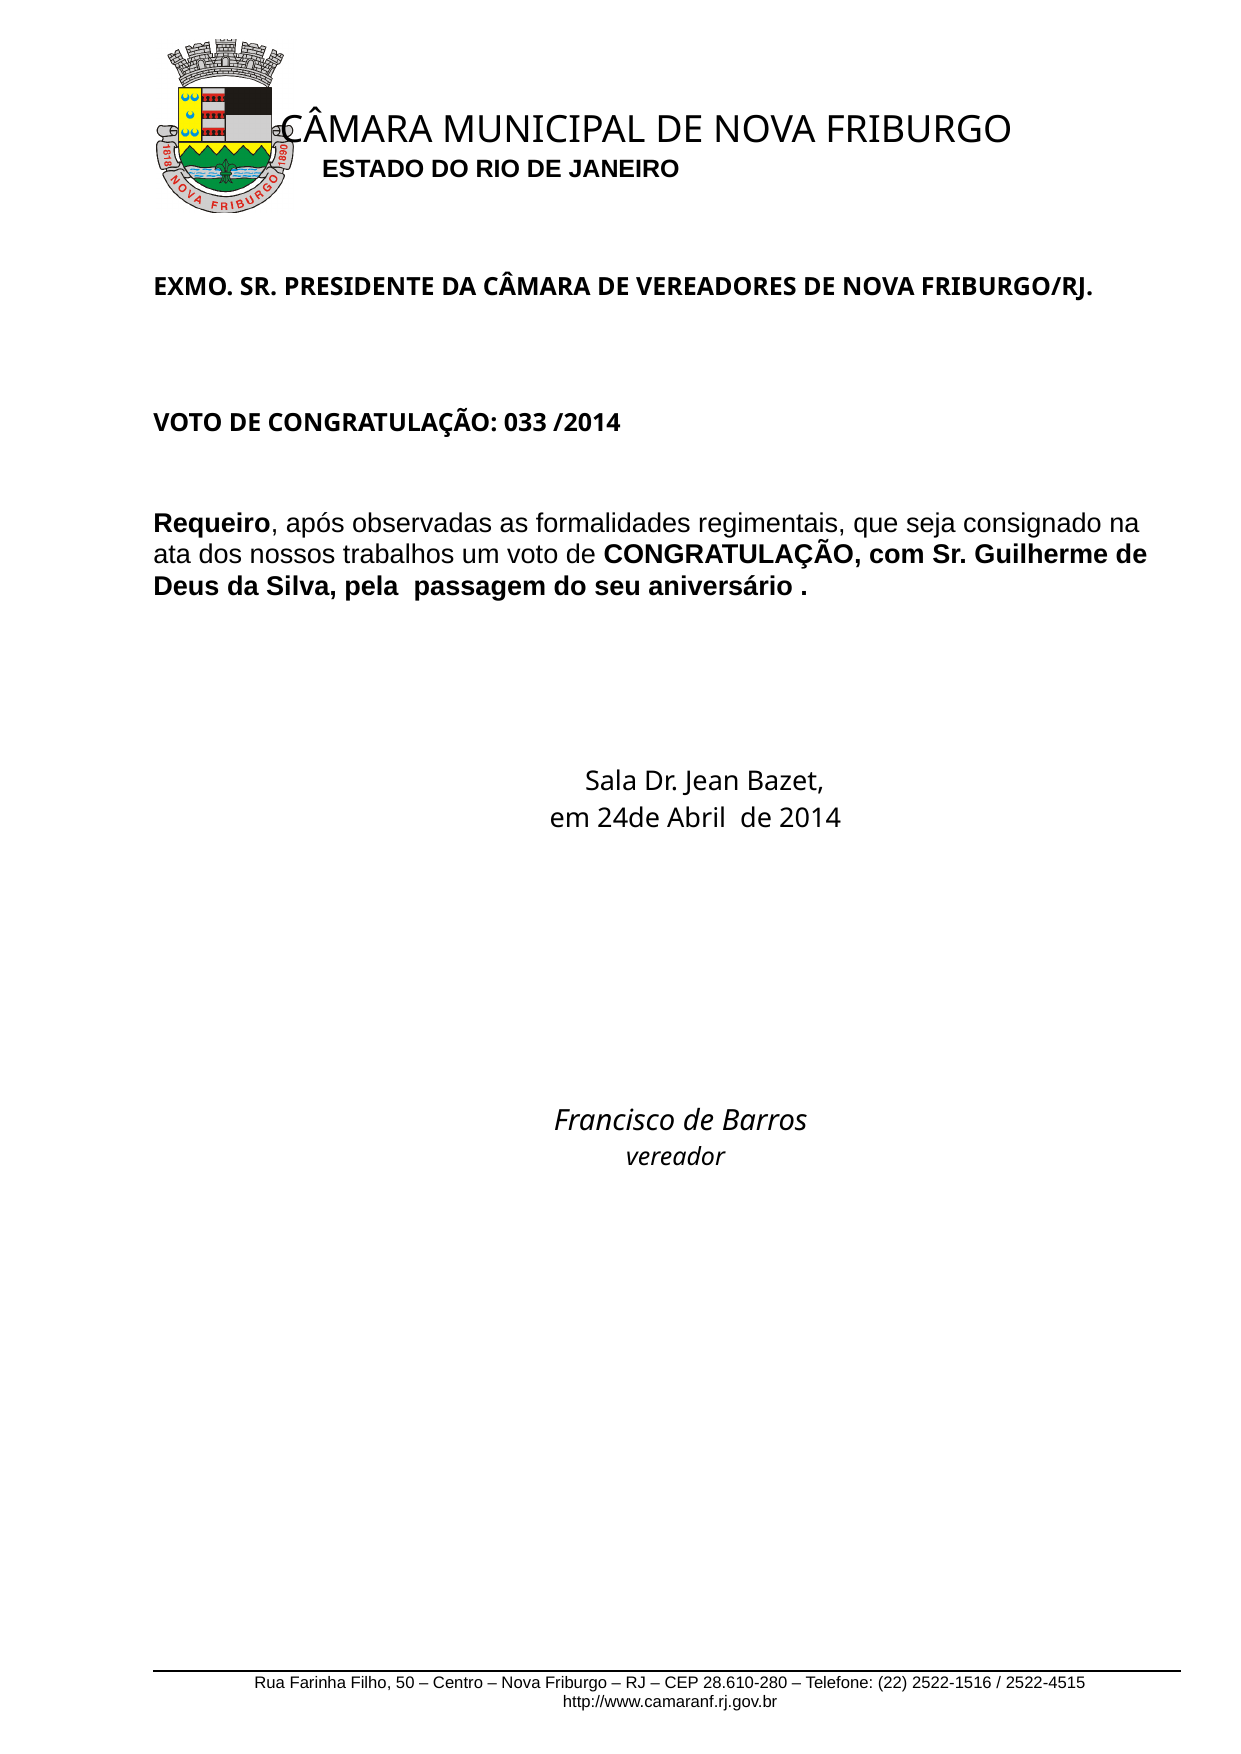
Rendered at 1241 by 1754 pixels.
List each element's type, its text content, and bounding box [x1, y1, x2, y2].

text em 24de Abril de 2014 [153, 798, 1181, 835]
text VOTO DE CONGRATULAÇÃO: 033 /2014 [153, 405, 1181, 439]
list Sala Dr. Jean Bazet, [191, 761, 1181, 798]
text EXMO. SR. PRESIDENTE DA CÂMARA DE VEREADORES DE NOVA FRIBURGO/RJ. [153, 269, 1181, 303]
text Requeiro, após observadas as formalidades regimentais, que seja consignado na ata dos nossos trabalhos um voto de CONGRATULAÇÃO, com Sr. Guilherme de Deus da Silva, pela passagem do seu aniversário . [153, 507, 1181, 601]
text vereador [153, 1139, 1181, 1173]
text Francisco de Barros [153, 1099, 1181, 1139]
